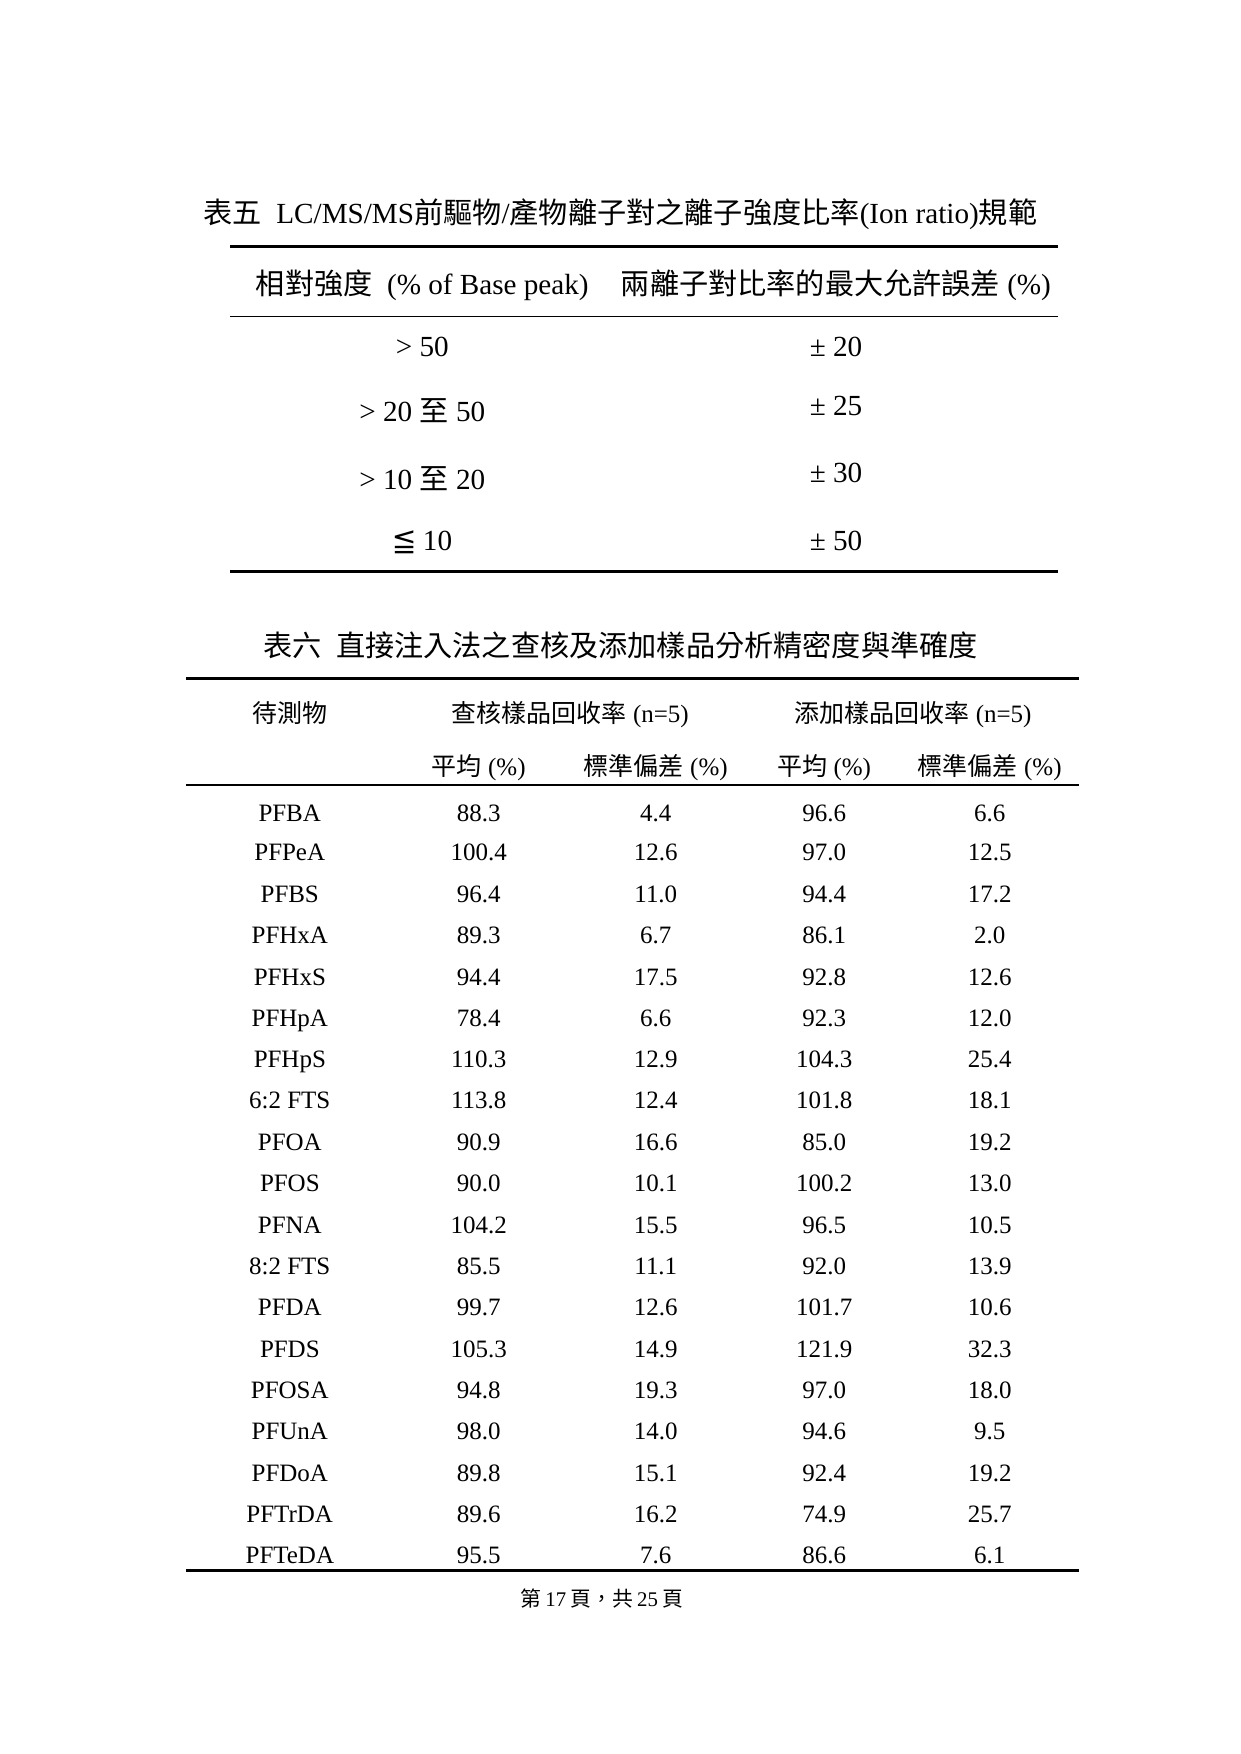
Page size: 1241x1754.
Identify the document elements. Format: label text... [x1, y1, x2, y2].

table_cell 平均 (%) [393, 730, 564, 783]
table_cell PFHpA [186, 990, 393, 1032]
table_cell 96.6 [747, 786, 901, 825]
table_cell PFBS [186, 866, 393, 907]
table_cell PFTrDA [186, 1486, 393, 1528]
table_cell PFHxA [186, 908, 393, 949]
table_cell 6.6 [564, 990, 747, 1032]
table_cell ± 25 [614, 375, 1058, 443]
table_cell 6.1 [901, 1528, 1078, 1569]
table_cell 32.3 [901, 1321, 1078, 1362]
table_cell 96.4 [393, 866, 564, 907]
table_cell 16.6 [564, 1114, 747, 1156]
table_cell 104.2 [393, 1197, 564, 1238]
table_cell 12.9 [564, 1032, 747, 1073]
table_cell 12.6 [564, 1280, 747, 1321]
table_cell 101.8 [747, 1073, 901, 1114]
table_cell 95.5 [393, 1528, 564, 1569]
table_cell 89.6 [393, 1486, 564, 1528]
table_cell ± 20 [614, 317, 1058, 375]
table_cell 96.5 [747, 1197, 901, 1238]
table_cell 平均 (%) [747, 730, 901, 783]
table_cell 97.0 [747, 825, 901, 866]
table_cell 104.3 [747, 1032, 901, 1073]
table_cell 12.6 [564, 825, 747, 866]
table_cell 97.0 [747, 1363, 901, 1404]
table_cell 14.0 [564, 1404, 747, 1445]
table_cell 94.4 [393, 949, 564, 990]
table_cell 92.4 [747, 1445, 901, 1486]
table_cell PFBA [186, 786, 393, 825]
table_cell 標準偏差 (%) [564, 730, 747, 783]
table_cell 18.0 [901, 1363, 1078, 1404]
table_cell > 10 至 20 [230, 443, 614, 511]
table_cell 11.0 [564, 866, 747, 907]
table_cell 10.1 [564, 1156, 747, 1197]
table_cell 13.9 [901, 1238, 1078, 1280]
table_cell 6:2 FTS [186, 1073, 393, 1114]
table_cell PFHxS [186, 949, 393, 990]
table_cell 19.2 [901, 1114, 1078, 1156]
table_cell 90.9 [393, 1114, 564, 1156]
table_cell 2.0 [901, 908, 1078, 949]
table_cell ± 50 [614, 511, 1058, 569]
table_cell 4.4 [564, 786, 747, 825]
table_cell 25.4 [901, 1032, 1078, 1073]
text 表五 LC/MS/MS前驅物/產物離子對之離子強度比率(Ion ratio)規範 [148, 190, 1093, 232]
table_cell 86.1 [747, 908, 901, 949]
table_cell ≦ 10 [230, 511, 614, 569]
text 表六 直接注入法之查核及添加樣品分析精密度與準確度 [148, 622, 1093, 664]
table_cell 12.5 [901, 825, 1078, 866]
table_cell 113.8 [393, 1073, 564, 1114]
table_cell 94.8 [393, 1363, 564, 1404]
table_cell 標準偏差 (%) [901, 730, 1078, 783]
table_cell PFPeA [186, 825, 393, 866]
table_cell PFNA [186, 1197, 393, 1238]
table_header 查核樣品回收率 (n=5) [393, 680, 747, 730]
table_cell 94.6 [747, 1404, 901, 1445]
table_cell 6.7 [564, 908, 747, 949]
table_cell 9.5 [901, 1404, 1078, 1445]
table_cell PFHpS [186, 1032, 393, 1073]
table_cell 18.1 [901, 1073, 1078, 1114]
table_cell PFOSA [186, 1363, 393, 1404]
table_cell PFDS [186, 1321, 393, 1362]
table_cell 16.2 [564, 1486, 747, 1528]
table_cell 7.6 [564, 1528, 747, 1569]
table_cell PFDoA [186, 1445, 393, 1486]
table_header 待測物 [186, 680, 393, 783]
table_cell PFOA [186, 1114, 393, 1156]
table_cell 94.4 [747, 866, 901, 907]
table_cell 85.0 [747, 1114, 901, 1156]
table_cell 98.0 [393, 1404, 564, 1445]
table_cell PFOS [186, 1156, 393, 1197]
table_cell 8:2 FTS [186, 1238, 393, 1280]
table_cell 90.0 [393, 1156, 564, 1197]
table_cell 92.0 [747, 1238, 901, 1280]
table_cell 19.2 [901, 1445, 1078, 1486]
table_cell 15.1 [564, 1445, 747, 1486]
table_cell 92.8 [747, 949, 901, 990]
table_cell 92.3 [747, 990, 901, 1032]
table_cell 99.7 [393, 1280, 564, 1321]
table_cell 110.3 [393, 1032, 564, 1073]
table_cell 12.4 [564, 1073, 747, 1114]
table_header 添加樣品回收率 (n=5) [747, 680, 1078, 730]
table_cell 78.4 [393, 990, 564, 1032]
table_cell PFTeDA [186, 1528, 393, 1569]
table_cell 89.3 [393, 908, 564, 949]
table_cell 10.6 [901, 1280, 1078, 1321]
table_cell 101.7 [747, 1280, 901, 1321]
table_cell 19.3 [564, 1363, 747, 1404]
table_cell 12.6 [901, 949, 1078, 990]
table_cell 100.4 [393, 825, 564, 866]
table_cell PFDA [186, 1280, 393, 1321]
table_cell 10.5 [901, 1197, 1078, 1238]
table_header 相對強度 (% of Base peak) [230, 248, 614, 316]
table_cell PFUnA [186, 1404, 393, 1445]
table_cell 17.2 [901, 866, 1078, 907]
table_cell 100.2 [747, 1156, 901, 1197]
table_cell 25.7 [901, 1486, 1078, 1528]
table_cell 13.0 [901, 1156, 1078, 1197]
table_cell 74.9 [747, 1486, 901, 1528]
table_cell 11.1 [564, 1238, 747, 1280]
table_cell > 20 至 50 [230, 375, 614, 443]
table_cell 89.8 [393, 1445, 564, 1486]
table_cell 17.5 [564, 949, 747, 990]
table_cell 12.0 [901, 990, 1078, 1032]
table_cell 85.5 [393, 1238, 564, 1280]
table_cell 6.6 [901, 786, 1078, 825]
table_cell > 50 [230, 317, 614, 375]
table_cell 121.9 [747, 1321, 901, 1362]
table_cell ± 30 [614, 443, 1058, 511]
table_cell 88.3 [393, 786, 564, 825]
table_cell 15.5 [564, 1197, 747, 1238]
table_cell 86.6 [747, 1528, 901, 1569]
table_cell 14.9 [564, 1321, 747, 1362]
table_cell 105.3 [393, 1321, 564, 1362]
table_header 兩離子對比率的最大允許誤差 (%) [614, 248, 1058, 316]
